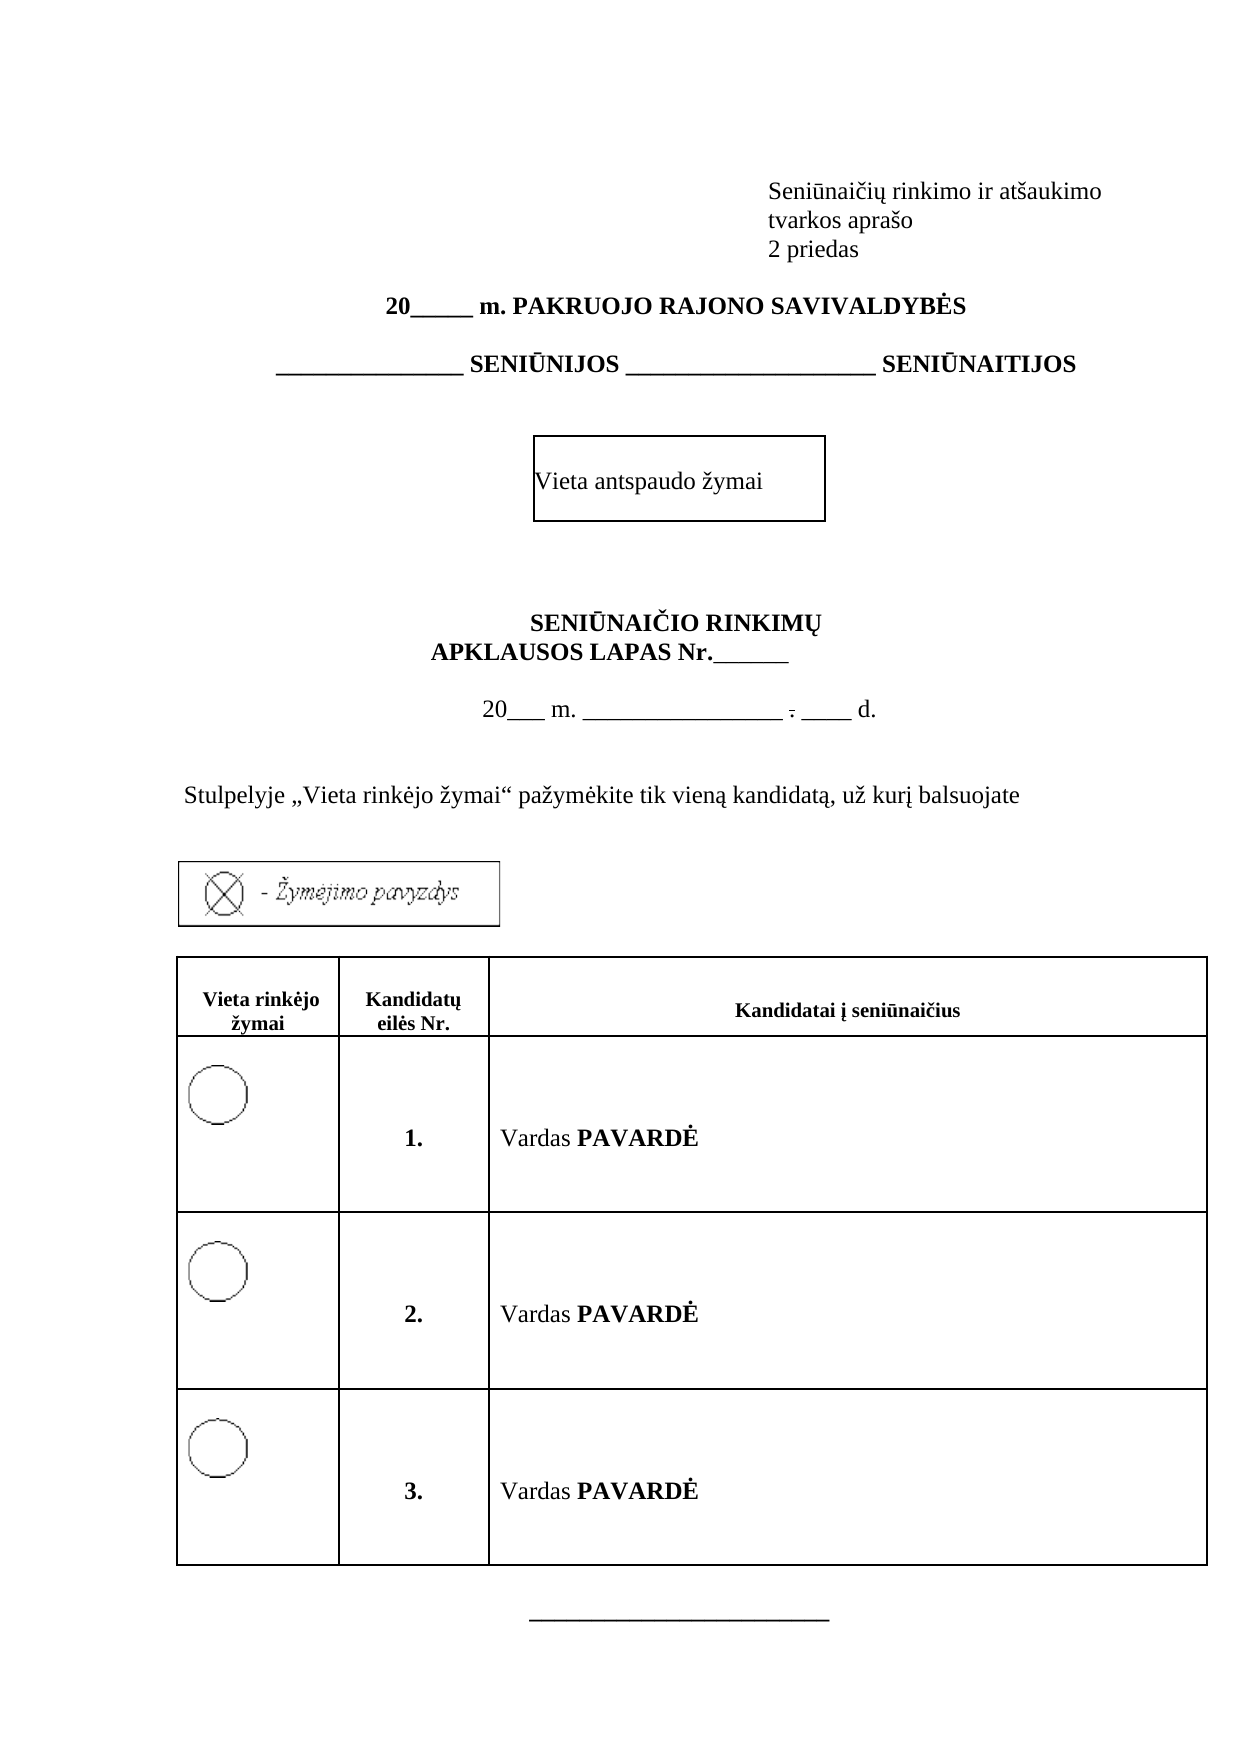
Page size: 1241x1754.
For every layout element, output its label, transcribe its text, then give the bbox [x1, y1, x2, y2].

table_cell 2. [340, 1213, 488, 1387]
text APKLAUSOS LAPAS Nr.______ [177, 637, 1181, 665]
text tvarkos aprašo [177, 205, 1181, 234]
table_cell Vardas PAVARDĖ [490, 1213, 1206, 1387]
text ________________________ [177, 1595, 1181, 1623]
table_cell [178, 1213, 338, 1387]
text SENIŪNAIČIO RINKIMŲ [177, 608, 1181, 637]
table_cell 1. [340, 1037, 488, 1211]
table_cell Vardas PAVARDĖ [490, 1037, 1206, 1211]
table_header Vieta antspaudo žymai [535, 437, 824, 495]
text 2 priedas [177, 234, 1181, 263]
table_header [535, 495, 824, 519]
table_cell [178, 1390, 338, 1564]
table_cell [178, 1037, 338, 1211]
table_header Kandidatai į seniūnaičius [490, 958, 1206, 1034]
text Seniūnaičių rinkimo ir atšaukimo [177, 176, 1181, 205]
text 20___ m. ________________ . ____ d. [177, 694, 1181, 723]
text 20_____ m. PAKRUOJO RAJONO SAVIVALDYBĖS [177, 291, 1181, 320]
table_header Vieta rinkėjo žymai [178, 958, 338, 1034]
text _______________ SENIŪNIJOS ____________________ SENIŪNAITIJOS [177, 349, 1181, 378]
table_header Kandidatų eilės Nr. [340, 958, 488, 1034]
text Stulpelyje „Vieta rinkėjo žymai“ pažymėkite tik vieną kandidatą, už kurį balsuojate [177, 780, 1181, 809]
table_cell Vardas PAVARDĖ [490, 1390, 1206, 1564]
table_cell 3. [340, 1390, 488, 1564]
